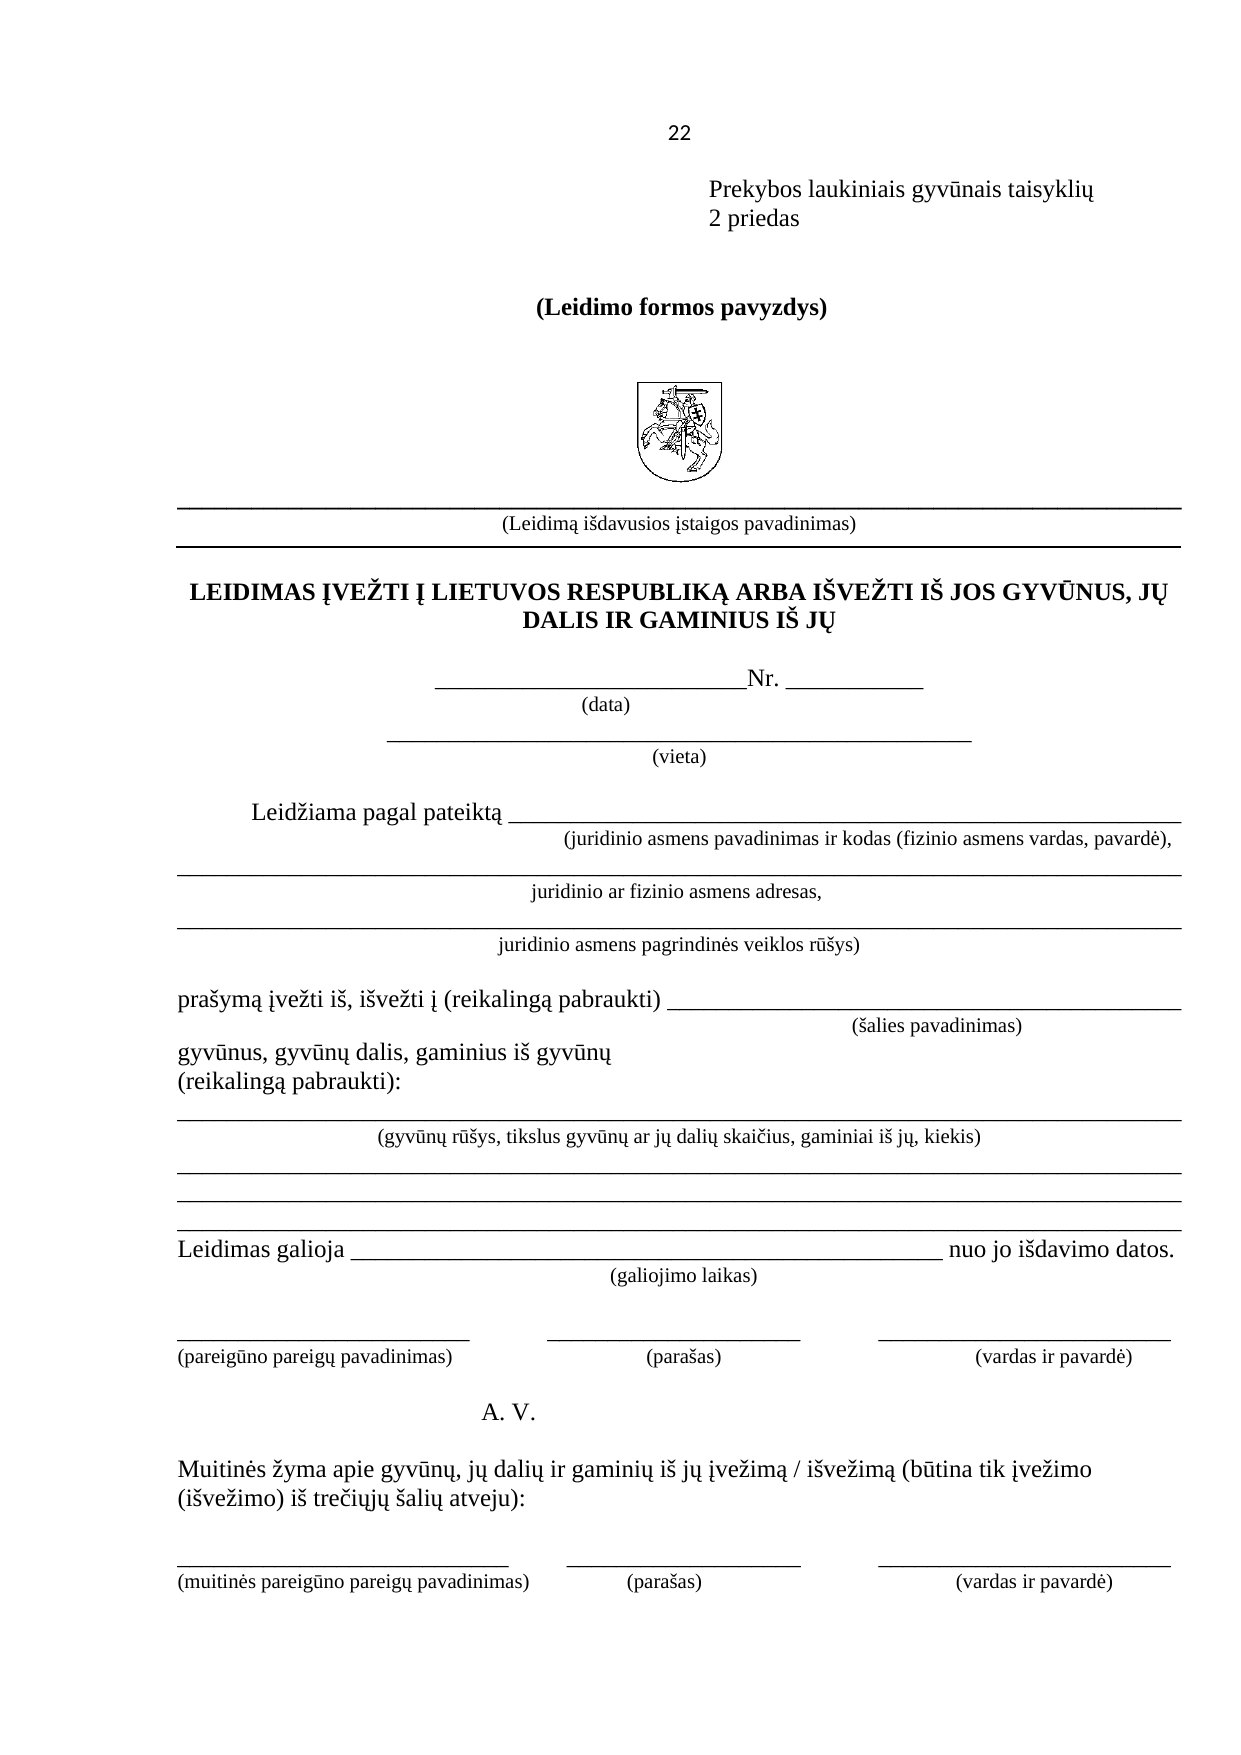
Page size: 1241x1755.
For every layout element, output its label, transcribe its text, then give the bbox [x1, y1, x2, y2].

text (Leidimą išdavusios įstaigos pavadinimas) [176, 511, 1181, 546]
text (vieta) [177, 744, 1181, 768]
text (gyvūnų rūšys, tikslus gyvūnų ar jų dalių skaičius, gaminiai iš jų, kiekis) [177, 1123, 1181, 1148]
text gyvūnus, gyvūnų dalis, gaminius iš gyvūnų [177, 1037, 1181, 1066]
text (juridinio asmens pavadinimas ir kodas (fizinio asmens vardas, pavardė), [177, 826, 1181, 850]
text 2 priedas [177, 203, 1181, 232]
text (data) [177, 692, 1181, 716]
text (pareigūno pareigų pavadinimas) (parašas) (vardas ir pavardė) [177, 1344, 1181, 1368]
text (Leidimo formos pavyzdys) [176, 260, 1181, 321]
text (šalies pavadinimas) [177, 1013, 1181, 1037]
text LEIDIMAS ĮVEŽTI Į LIETUVOS RESPUBLIKĄ ARBA IŠVEŽTI IŠ JOS GYVŪNUS, JŲ DALIS IR GAMINIUS IŠ JŲ [177, 577, 1181, 634]
text Prekybos laukiniais gyvūnais taisyklių [709, 174, 1181, 203]
text Nr. ___________ [177, 663, 1181, 692]
text juridinio asmens pagrindinės veiklos rūšys) [177, 932, 1181, 956]
text (muitinės pareigūno pareigų pavadinimas) (parašas) (vardas ir pavardė) [177, 1569, 1181, 1593]
text A. V. [177, 1397, 1181, 1426]
text Muitinės žyma apie gyvūnų, jų dalių ir gaminių iš jų įvežimą / išvežimą (būtina tik įvežimo (išvežimo) iš trečiųjų šalių atveju): [177, 1454, 1181, 1512]
text (reikalingą pabraukti): [177, 1066, 1181, 1095]
text Leidžiama pagal pateiktą [177, 797, 1181, 826]
text Leidimas galioja nuo jo išdavimo datos. [177, 1234, 1181, 1263]
text prašymą įvežti iš, išvežti į (reikalingą pabraukti) [177, 984, 1181, 1013]
text juridinio ar fizinio asmens adresas, [177, 879, 1181, 903]
text (galiojimo laikas) [177, 1263, 1181, 1287]
